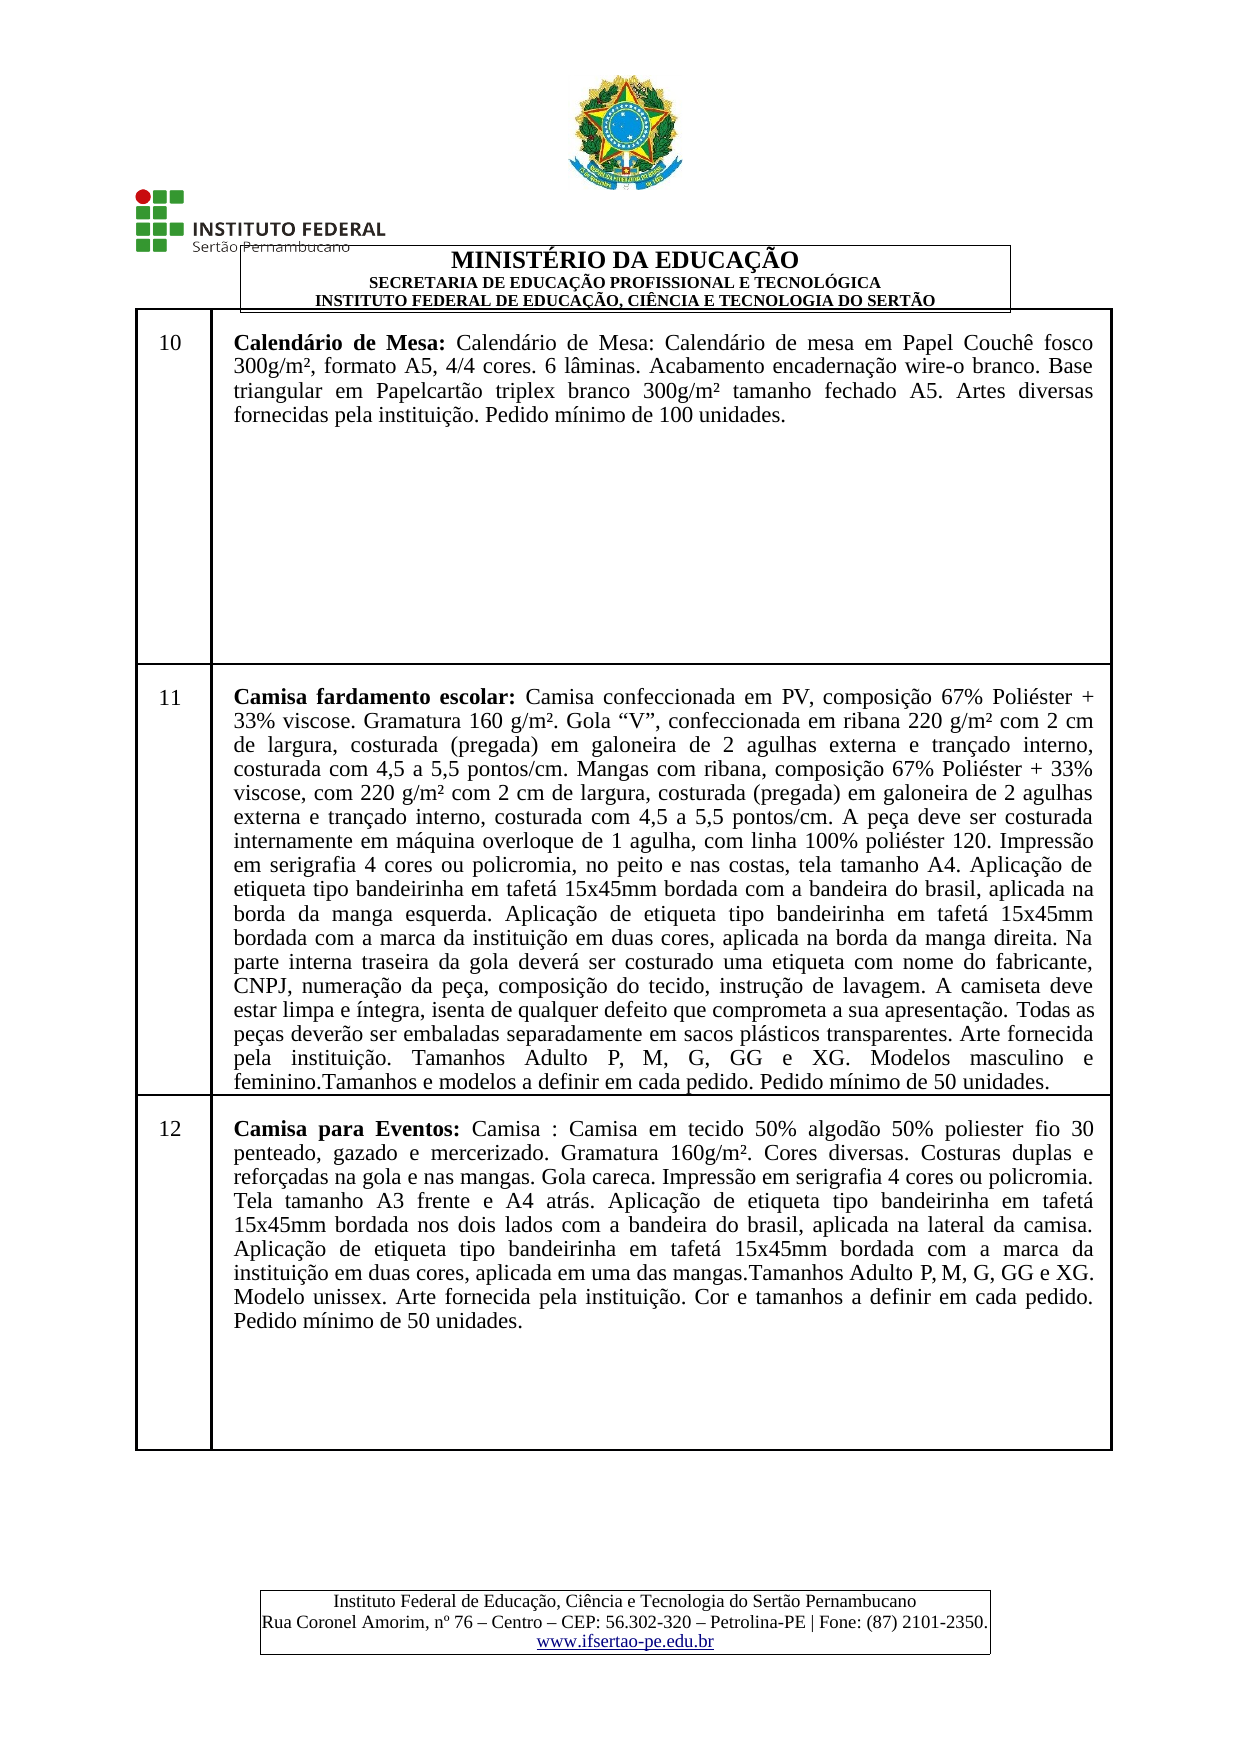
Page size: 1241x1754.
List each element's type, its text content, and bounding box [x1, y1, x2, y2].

table_cell 10 [138, 310, 210, 663]
table_cell Camisa para Eventos: Camisa : Camisa em tecido 50% algodão 50% poliester fio 30 penteado, gazado e mercerizado. Gramatura 160g/m². Cores diversas. Costuras duplas e reforçadas na gola e nas mangas. Gola careca. Impressão em serigrafia 4 cores ou policromia. Tela tamanho A3 frente e A4 atrás. Aplicação de etiqueta tipo bandeirinha em tafetá 15x45mm bordada nos dois lados com a bandeira do brasil, aplicada na lateral da camisa. Aplicação de etiqueta tipo bandeirinha em tafetá 15x45mm bordada com a marca da instituição em duas cores, aplicada em uma das mangas.Tamanhos Adulto P, M, G, GG e XG. Modelo unissex. Arte fornecida pela instituição. Cor e tamanhos a definir em cada pedido. Pedido mínimo de 50 unidades. [213, 1096, 1110, 1449]
table_cell Calendário de Mesa: Calendário de Mesa: Calendário de mesa em Papel Couchê fosco 300g/m², formato A5, 4/4 cores. 6 lâminas. Acabamento encadernação wire-o branco. Base triangular em Papelcartão triplex branco 300g/m² tamanho fechado A5. Artes diversas fornecidas pela instituição. Pedido mínimo de 100 unidades. [213, 310, 1110, 663]
table_cell 12 [138, 1096, 210, 1449]
table_cell 11 [138, 665, 210, 1094]
table_cell Camisa fardamento escolar: Camisa confeccionada em PV, composição 67% Poliéster + 33% viscose. Gramatura 160 g/m². Gola “V”, confeccionada em ribana 220 g/m² com 2 cm de largura, costurada (pregada) em galoneira de 2 agulhas externa e trançado interno, costurada com 4,5 a 5,5 pontos/cm. Mangas com ribana, composição 67% Poliéster + 33% viscose, com 220 g/m² com 2 cm de largura, costurada (pregada) em galoneira de 2 agulhas externa e trançado interno, costurada com 4,5 a 5,5 pontos/cm. A peça deve ser costurada internamente em máquina overloque de 1 agulha, com linha 100% poliéster 120. Impressão em serigrafia 4 cores ou policromia, no peito e nas costas, tela tamanho A4. Aplicação de etiqueta tipo bandeirinha em tafetá 15x45mm bordada com a bandeira do brasil, aplicada na borda da manga esquerda. Aplicação de etiqueta tipo bandeirinha em tafetá 15x45mm bordada com a marca da instituição em duas cores, aplicada na borda da manga direita. Na parte interna traseira da gola deverá ser costurado uma etiqueta com nome do fabricante, CNPJ, numeração da peça, composição do tecido, instrução de lavagem. A camiseta deve estar limpa e íntegra, isenta de qualquer defeito que comprometa a sua apresentação. Todas as peças deverão ser embaladas separadamente em sacos plásticos transparentes. Arte fornecida pela instituição. Tamanhos Adulto P, M, G, GG e XG. Modelos masculino e feminino.Tamanhos e modelos a definir em cada pedido. Pedido mínimo de 50 unidades. [213, 665, 1110, 1094]
picture [135, 189, 386, 252]
picture [568, 75, 683, 190]
